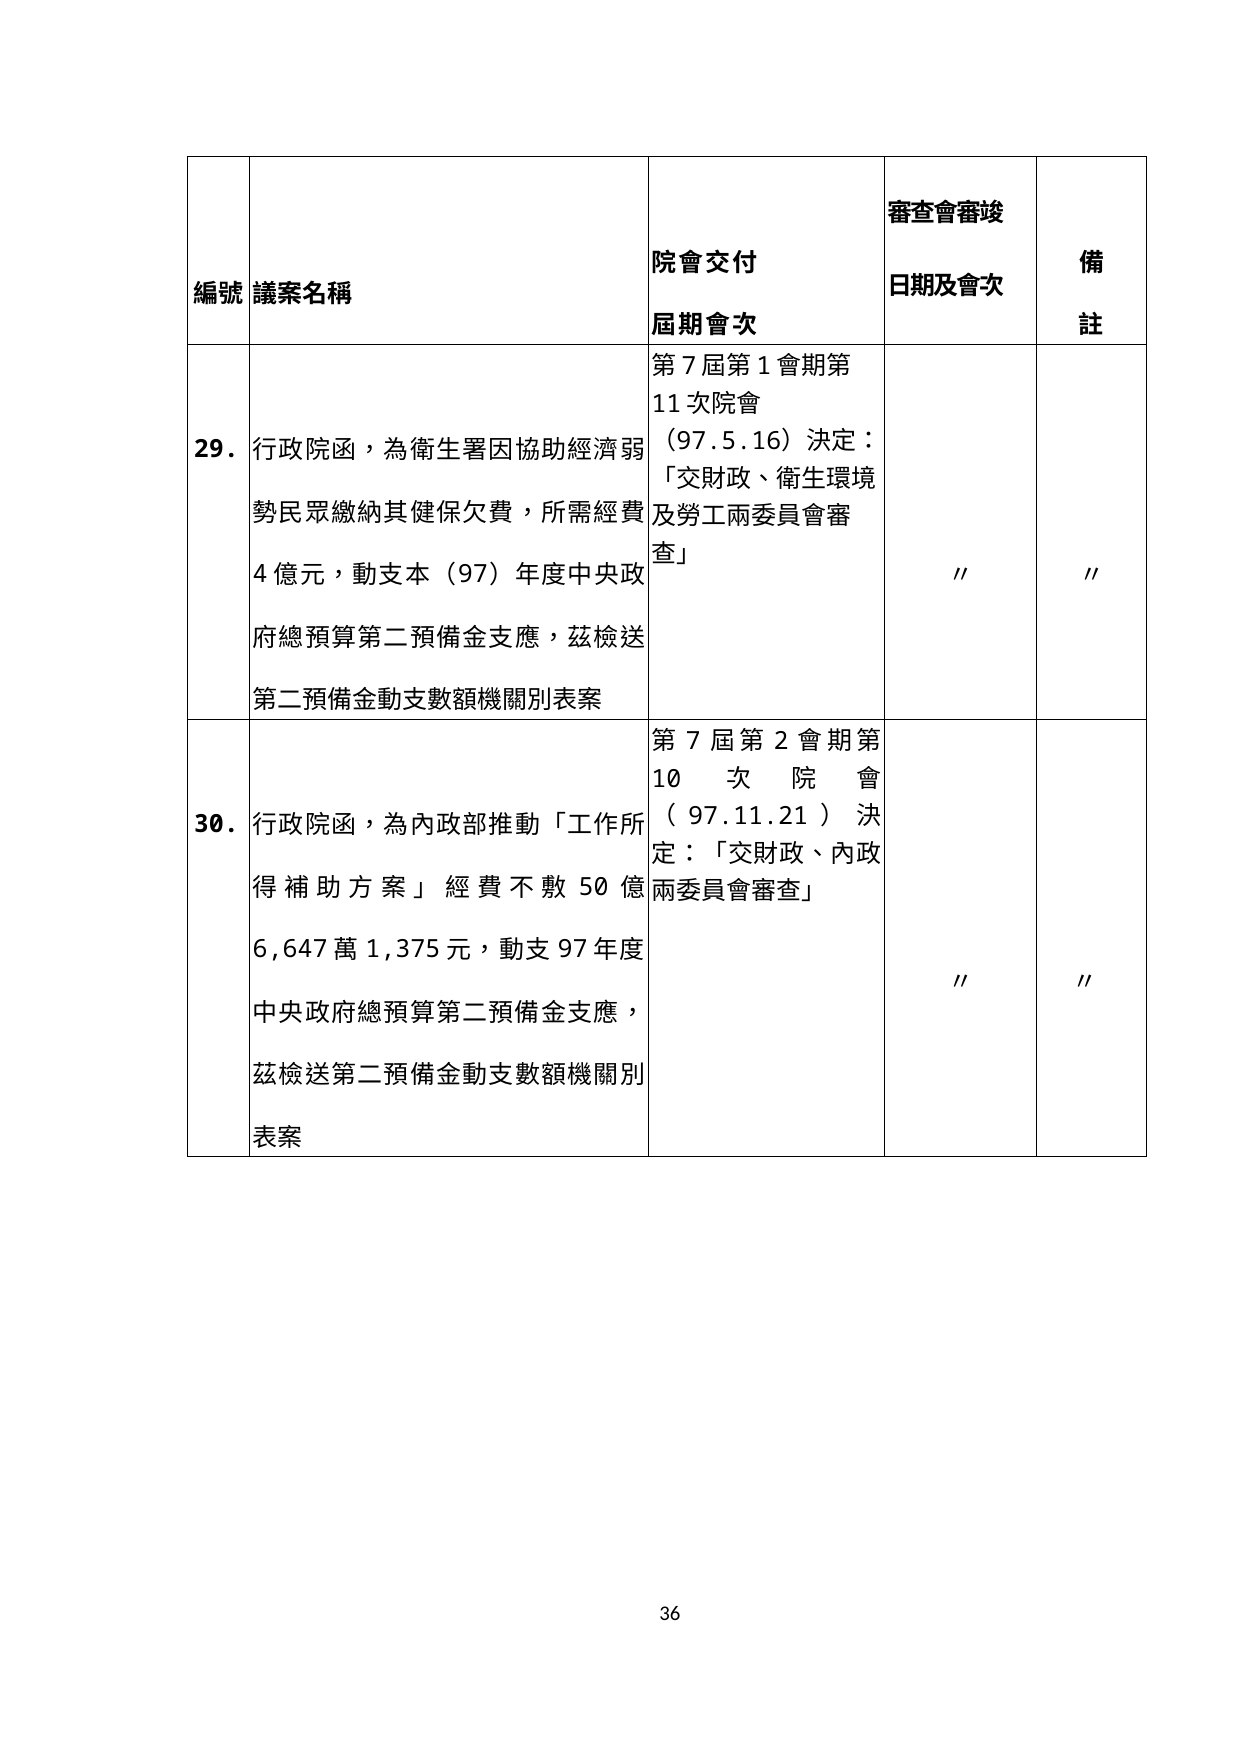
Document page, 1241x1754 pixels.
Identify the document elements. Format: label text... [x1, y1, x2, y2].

table_cell 行政院函，為衛生署因協助經濟弱勢民眾繳納其健保欠費，所需經費4億元，動支本（97）年度中央政府總預算第二預備金支應，茲檢送第二預備金動支數額機關別表案 [250, 345, 648, 719]
table_header 議案名稱 [250, 157, 648, 344]
table_cell [188, 345, 249, 719]
table_cell 〃 [885, 720, 1036, 1156]
table_cell 〃 [1037, 720, 1146, 1156]
table_cell [188, 720, 249, 1156]
table_header 備 註 [1037, 157, 1146, 344]
table_header 院會交付 屆期會次 [649, 157, 884, 344]
table_cell 〃 [885, 345, 1036, 719]
table_header 審查會審竣 日期及會次 [885, 157, 1036, 344]
table_cell 第7屆第1會期第11次院會（97.5.16）決定：「交財政、衛生環境及勞工兩委員會審查」 [649, 345, 884, 719]
table_header 編號 [188, 157, 249, 344]
table_cell 〃 [1037, 345, 1146, 719]
table_cell 第7屆第2會期第10次院會（97.11.21）決定：「交財政、內政兩委員會審查」 [649, 720, 884, 1156]
table_cell 行政院函，為內政部推動「工作所得補助方案」經費不敷50億6,647萬1,375元，動支97年度中央政府總預算第二預備金支應，茲檢送第二預備金動支數額機關別表案 [250, 720, 648, 1156]
